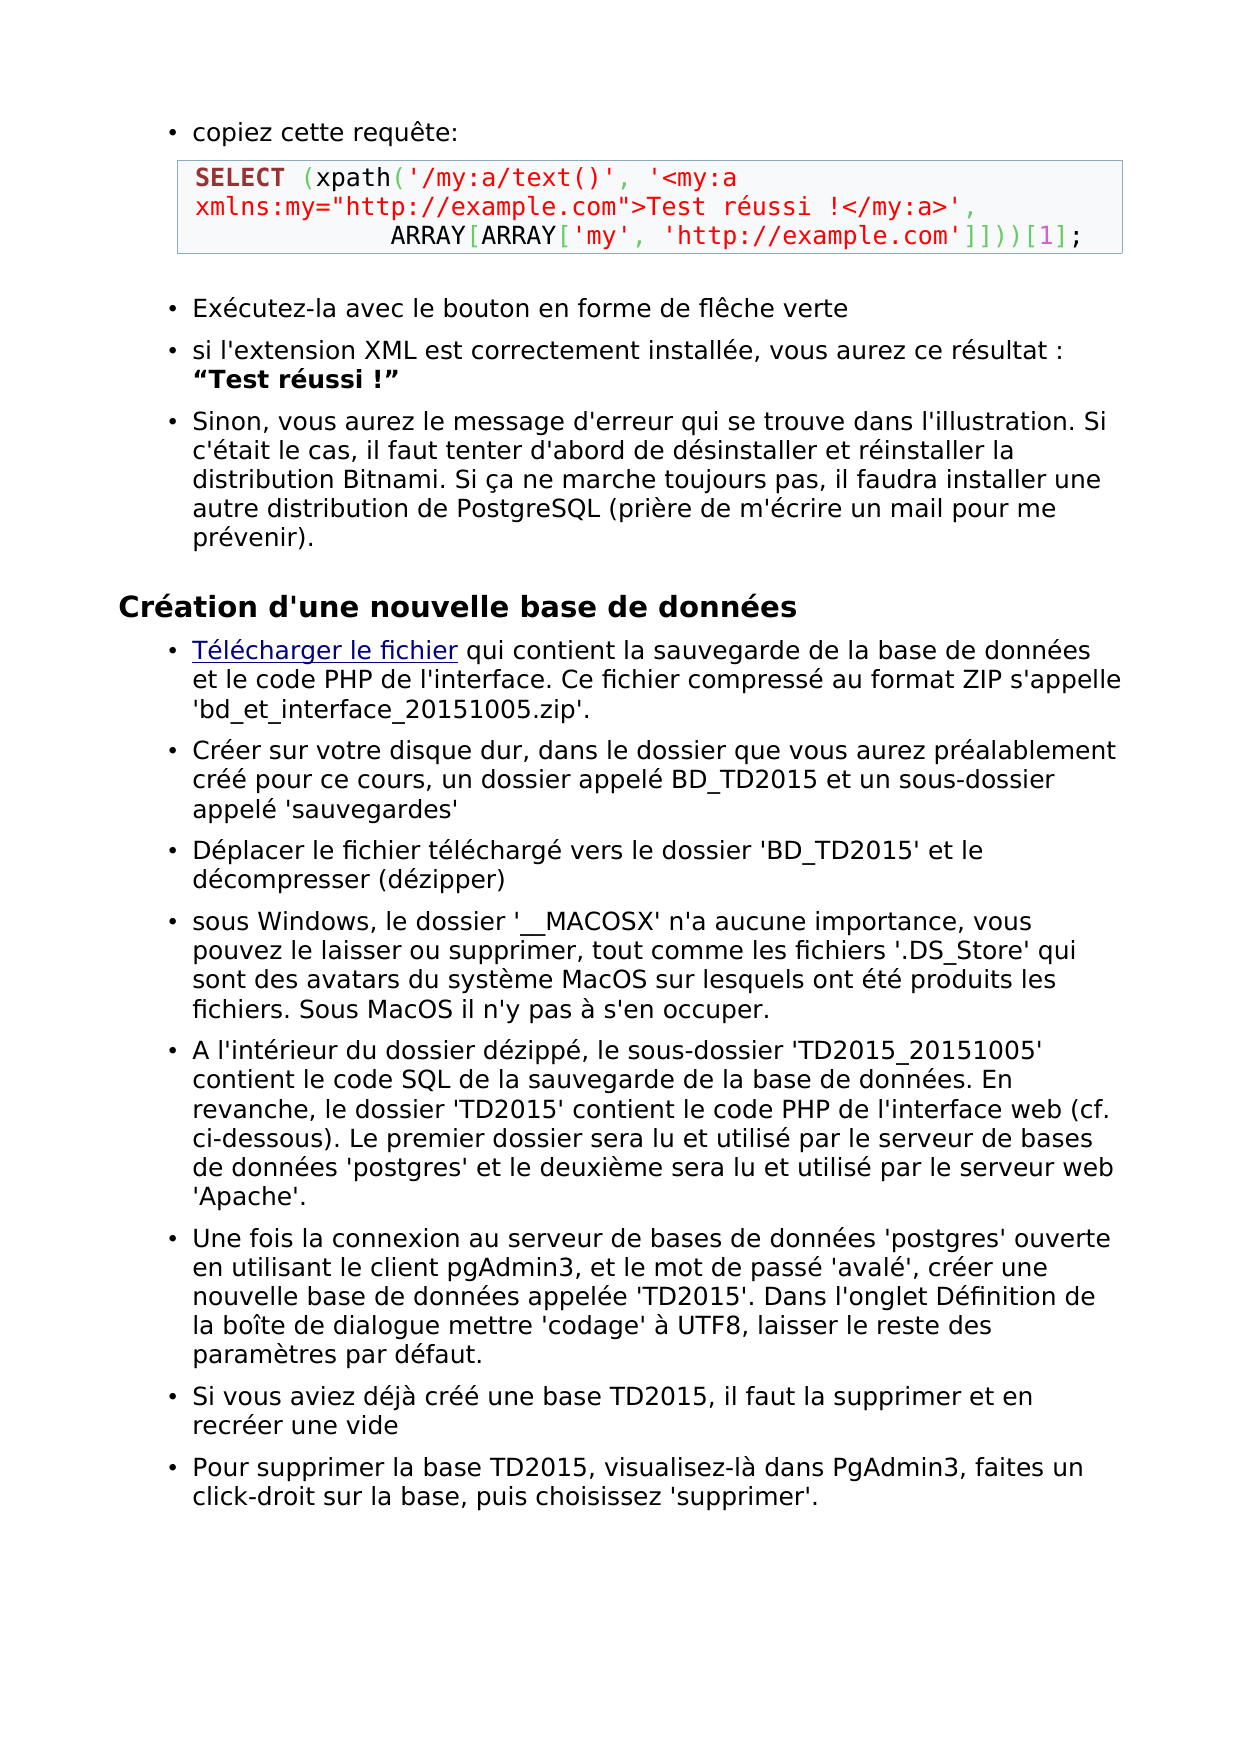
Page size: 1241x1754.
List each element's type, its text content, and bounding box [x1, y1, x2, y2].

list si l'extension XML est correctement installée, vous aurez ce résultat : “Test réussi !” [177, 336, 1122, 394]
list sous Windows, le dossier '__MACOSX' n'a aucune importance, vous pouvez le laisser ou supprimer, tout comme les fichiers '.DS_Store' qui sont des avatars du système MacOS sur lesquels ont été produits les fichiers. Sous MacOS il n'y pas à s'en occuper. [177, 907, 1122, 1024]
list copiez cette requête: [177, 118, 1122, 147]
list Créer sur votre disque dur, dans le dossier que vous aurez préalablement créé pour ce cours, un dossier appelé BD_TD2015 et un sous-dossier appelé 'sauvegardes' [177, 737, 1122, 824]
subtitle Création d'une nouvelle base de données [118, 590, 1122, 624]
list Déplacer le fichier téléchargé vers le dossier 'BD_TD2015' et le décompresser (dézipper) [177, 837, 1122, 895]
list Télécharger le fichier qui contient la sauvegarde de la base de données et le code PHP de l'interface. Ce fichier compressé au format ZIP s'appelle 'bd_et_interface_20151005.zip'. [177, 637, 1122, 724]
list Exécutez-la avec le bouton en forme de flêche verte [177, 294, 1122, 323]
list Pour supprimer la base TD2015, visualisez-là dans PgAdmin3, faites un click-droit sur la base, puis choisissez 'supprimer'. [177, 1453, 1122, 1512]
list SELECT (xpath('/my:a/text()', '<my:a xmlns:my="http://example.com">Test réussi !</my:a>', ARRAY[ARRAY['my', 'http://example.com']]))[1]; [178, 161, 1122, 253]
list Si vous aviez déjà créé une base TD2015, il faut la supprimer et en recréer une vide [177, 1382, 1122, 1441]
list Sinon, vous aurez le message d'erreur qui se trouve dans l'illustration. Si c'était le cas, il faut tenter d'abord de désinstaller et réinstaller la distribution Bitnami. Si ça ne marche toujours pas, il faudra installer une autre distribution de PostgreSQL (prière de m'écrire un mail pour me prévenir). [177, 407, 1122, 553]
list Une fois la connexion au serveur de bases de données 'postgres' ouverte en utilisant le client pgAdmin3, et le mot de passé 'avalé', créer une nouvelle base de données appelée 'TD2015'. Dans l'onglet Définition de la boîte de dialogue mettre 'codage' à UTF8, laisser le reste des paramètres par défaut. [177, 1224, 1122, 1370]
list A l'intérieur du dossier dézippé, le sous-dossier 'TD2015_20151005' contient le code SQL de la sauvegarde de la base de données. En revanche, le dossier 'TD2015' contient le code PHP de l'interface web (cf. ci-dessous). Le premier dossier sera lu et utilisé par le serveur de bases de données 'postgres' et le deuxième sera lu et utilisé par le serveur web 'Apache'. [177, 1037, 1122, 1212]
list et collez-la dans la boîte de dialogue SQL. [177, 265, 1122, 294]
